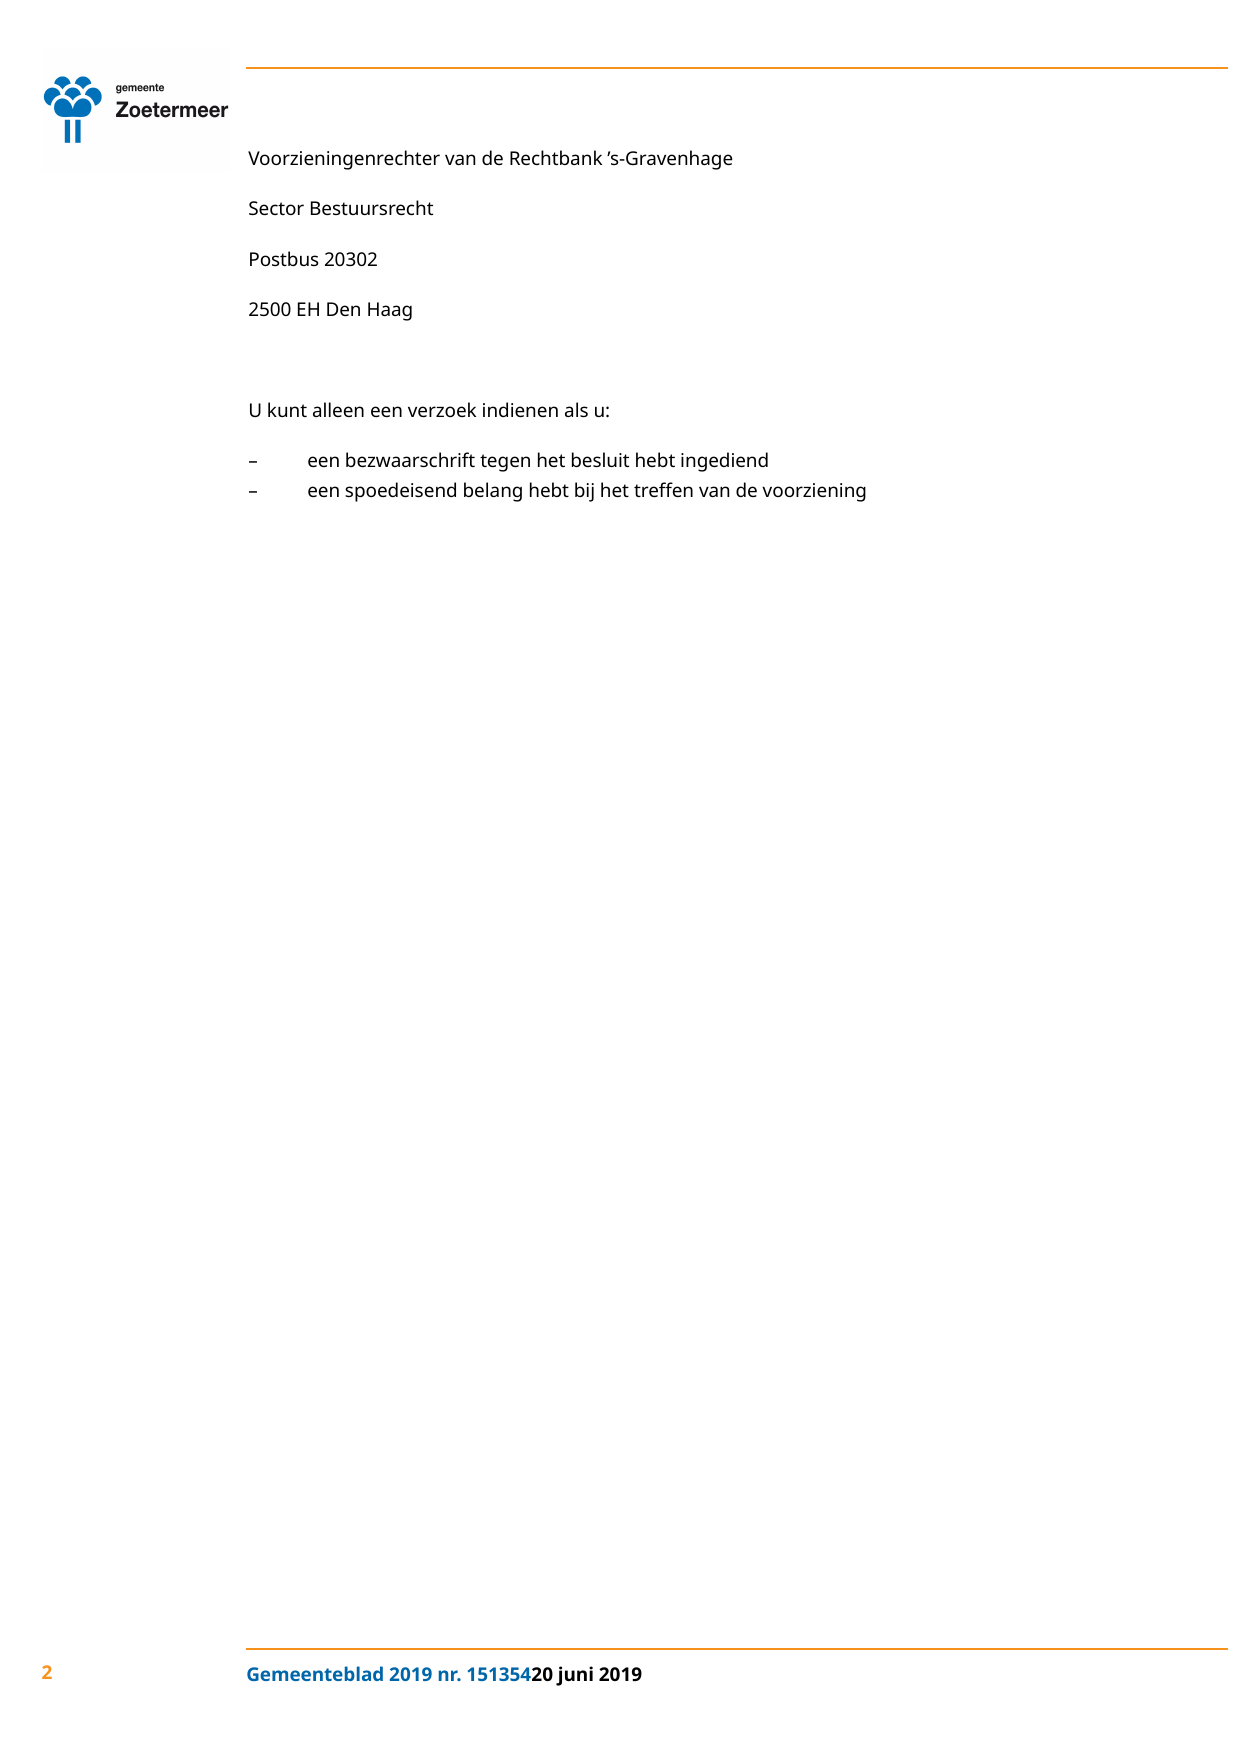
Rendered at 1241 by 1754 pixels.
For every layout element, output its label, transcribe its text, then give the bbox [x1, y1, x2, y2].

picture [41, 47, 231, 172]
text Sector Bestuursrecht [248, 196, 1152, 221]
text 2500 EH Den Haag [248, 296, 1152, 322]
list een bezwaarschrift tegen het besluit hebt ingediend [248, 448, 1152, 473]
text Voorzieningenrechter van de Rechtbank ’s-Gravenhage [248, 145, 1152, 171]
list een spoedeisend belang hebt bij het treffen van de voorziening [248, 477, 1152, 503]
text Postbus 20302 [248, 246, 1152, 272]
text U kunt alleen een verzoek indienen als u: [248, 397, 1152, 423]
